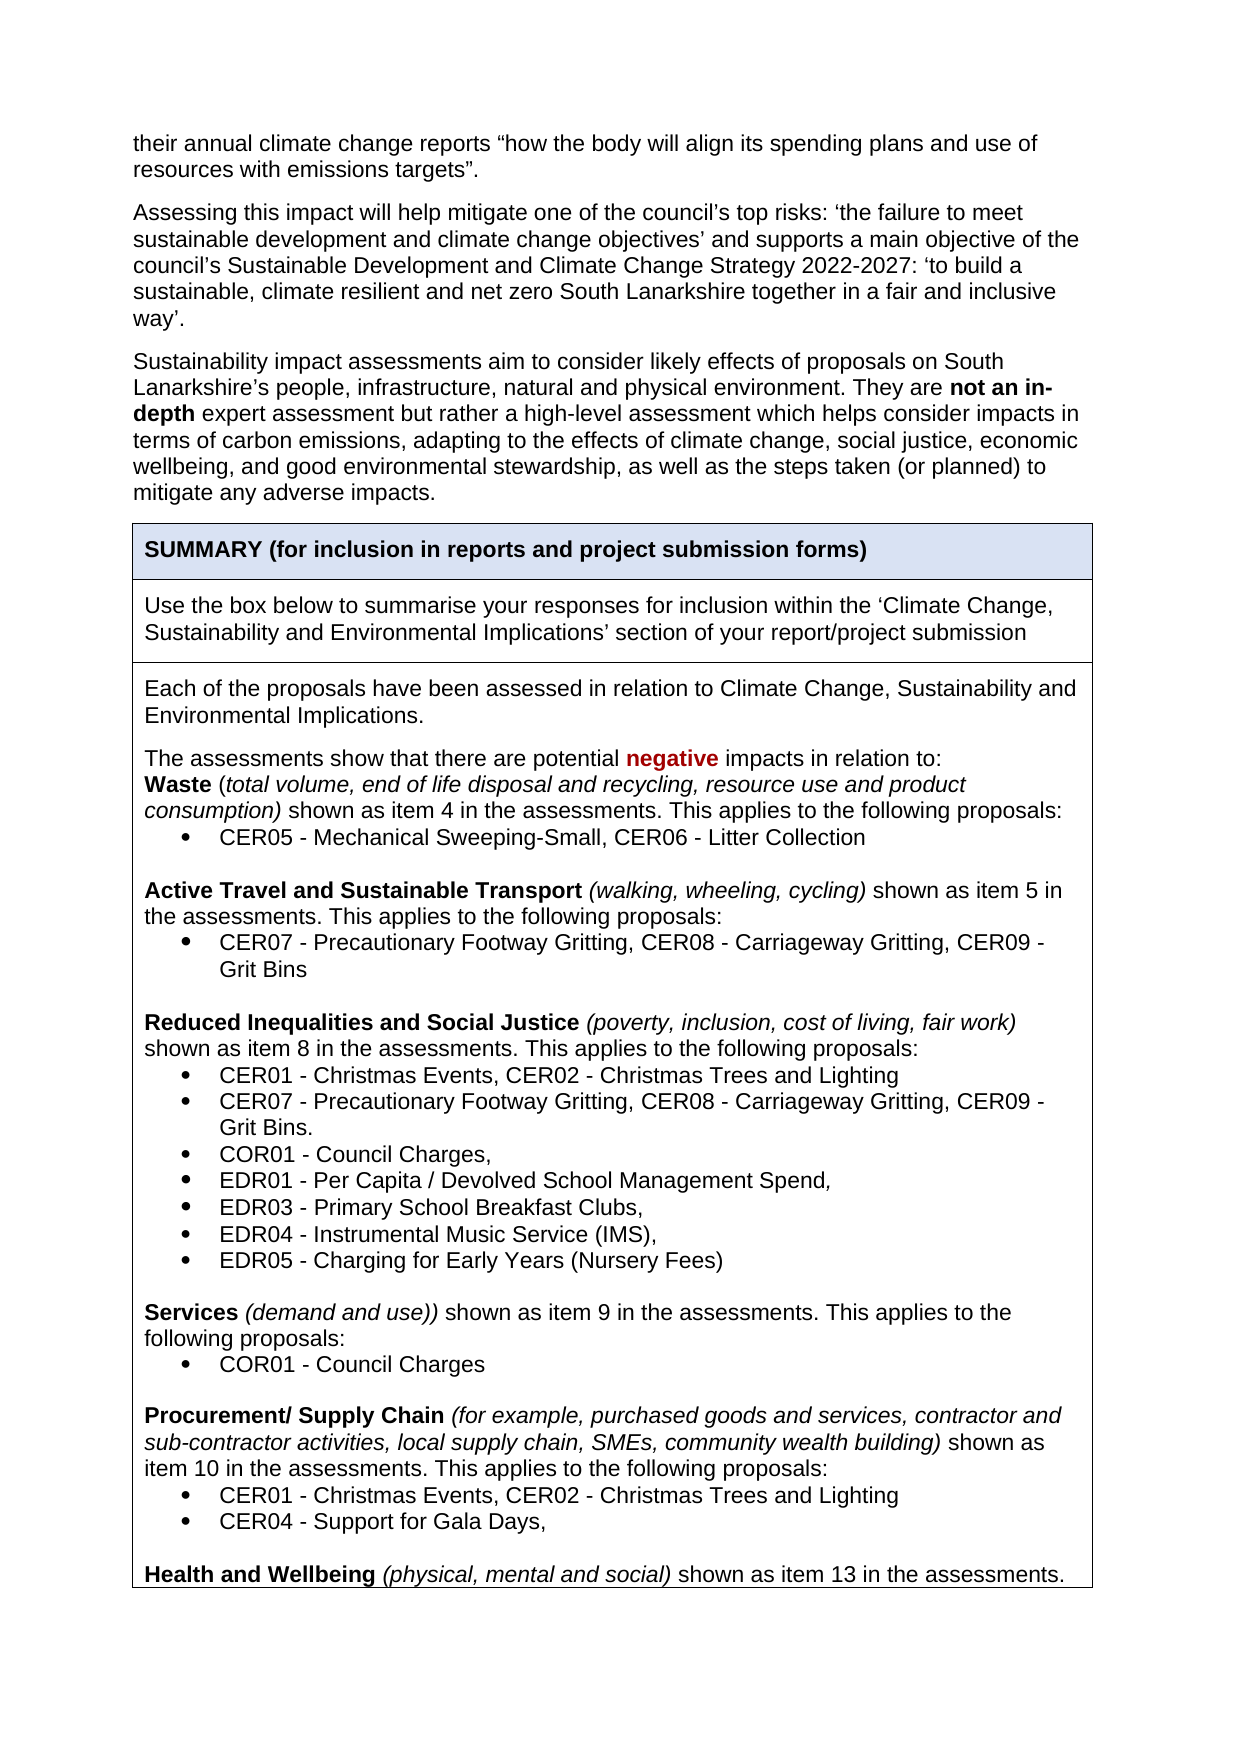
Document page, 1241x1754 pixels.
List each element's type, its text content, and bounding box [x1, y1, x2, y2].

text Sustainability impact assessments aim to consider likely effects of proposals on South Lanarkshire’s people, infrastructure, natural and physical environment. They are not an in-depth expert assessment but rather a high-level assessment which helps consider impacts in terms of carbon emissions, adapting to the effects of climate change, social justice, economic wellbeing, and good environmental stewardship, as well as the steps taken (or planned) to mitigate any adverse impacts. [133, 348, 1093, 506]
text their annual climate change reports “how the body will align its spending plans and use of resources with emissions targets”. [133, 130, 1093, 182]
table_header SUMMARY (for inclusion in reports and project submission forms) [133, 524, 1092, 579]
table_cell Use the box below to summarise your responses for inclusion within the ‘Climate Change, Sustainability and Environmental Implications’ section of your report/project submission [133, 580, 1092, 662]
table_cell Each of the proposals have been assessed in relation to Climate Change, Sustainability and Environmental Implications. The assessments show that there are potential negative impacts in relation to: Waste (total volume, end of life disposal and recycling, resource use and product consumption) shown as item 4 in the assessments. This applies to the following proposals: CER05 - Mechanical Sweeping-Small, CER06 - Litter Collection Active Travel and Sustainable Transport (walking, wheeling, cycling) shown as item 5 in the assessments. This applies to the following proposals: CER07 - Precautionary Footway Gritting, CER08 - Carriageway Gritting, CER09 - Grit Bins Reduced Inequalities and Social Justice (poverty, inclusion, cost of living, fair work) shown as item 8 in the assessments. This applies to the following proposals: CER01 - Christmas Events, CER02 - Christmas Trees and Lighting CER07 - Precautionary Footway Gritting, CER08 - Carriageway Gritting, CER09 - Grit Bins. COR01 - Council Charges, EDR01 - Per Capita / Devolved School Management Spend, EDR03 - Primary School Breakfast Clubs, EDR04 - Instrumental Music Service (IMS), EDR05 - Charging for Early Years (Nursery Fees) Services (demand and use)) shown as item 9 in the assessments. This applies to the following proposals: COR01 - Council Charges Procurement/ Supply Chain (for example, purchased goods and services, contractor and sub-contractor activities, local supply chain, SMEs, community wealth building) shown as item 10 in the assessments. This applies to the following proposals: CER01 - Christmas Events, CER02 - Christmas Trees and Lighting CER04 - Support for Gala Days, Health and Wellbeing (physical, mental and social) shown as item 13 in the assessments. This applies to the following proposals: CER01 - Christmas Events, CER02 - Christmas Trees and Lighting, CER04 - Support for Gala Days, CER05 - Mechanical Sweeping-Small, CER06 - Litter Collection, CER07 - Precautionary Footway Gritting, CER08 - Carriageway Gritting, CER09 - Grit Bins. EDR01 - Per Capita/Devolved School Management Spend, EDR02 - Mentoring and Learner Journeys EDR04 - Instrumental Music Service (IMS), EDR05 - Charging for Early Years (Nursery Fees), Extreme weather/ climate events (drought, flooding, heat, storms) shown as item 14 in the assessments. This applies to the following proposals: CER07 - Precautionary Footway Gritting, CER08 - Carriageway Gritting, CER09 - Grit Bins. Greenhouse Gas Emissions (increase or decrease in emissions) shown as item 15 in the assessments. This applies to the following proposals: CER01 - Christmas Events, CER02 - Christmas Trees and Lighting Potential positive impacts have been identified in relation to: Energy (usage, demand and generation) shown as item 1 in the assessments. This applies to the following proposals: CER01 - Christmas Events, CER02 - Christmas Trees and Lighting CER04 - Support for Gala Days, CER05 - Mechanical Sweeping-Small, CER06 - Litter Collection, CER13 - Building Cleaning (Schools) M&O01 - Procurement M&O04 - Reduce Corporate Accommodation Water (quality, demand, use and disposal) shown as item 2 in the assessments. This applies to the following proposals: CER03 - Grounds Weedkilling, CER11 – Grounds/Grass Cutting CER05 - Mechanical Sweeping-Small, CER06 - Litter Collection, CER07 - Precautionary Footway Gritting, CER08 - Carriageway Gritting, CER09 - Grit Bins. CER13 - Building Cleaning (Schools) M&O01 - Procurement M&O04 - Reduce Corporate Accommodation Environmental Good Stewardship (air and soil quality, noise and light pollution) shown as item 3 in the assessments. This applies to the following proposals: CER01 - Christmas Events, CER02 - Christmas Trees and Lighting CER03 - Grounds Weedkilling, CER11 – Grounds/Grass Cutting CER04 - Support for Gala Days, CER07 - Precautionary Footway Gritting, CER08 - Carriageway Gritting, CER09 - Grit Bins. Waste (total volume, end of life disposal and recycling, resource use and product consumption) shown as item 4 in the assessments. This applies to the following proposals: CER07 - Precautionary Footway Gritting, CER08 - Carriageway Gritting, CER09 - Grit Bins. CER13 - Building Cleaning (Schools) EDR01 - Per Capita/Devolved School Management Spend M&O01 - Procurement Active Travel and Sustainable Transport (walking, wheeling, cycling) shown as item 5 in the assessments. This applies to the following proposals: CER04 - Support for Gala Days, COR01 - Council Charges, EDR01 - Per Capita/Devolved School Management Spend, M&O01 - Procurement Transport (Fleet) shown as item 6 in the assessments. This applies to the following proposals: CER03 - Grounds Weedkilling, CER11 – Grounds/Grass Cutting CER05 - Mechanical Sweeping-Small, CER06 - Litter Collection CER07 - Precautionary Footway Gritting, CER08 - Carriageway Gritting, CER09 - Grit Bins. Communities (resilience, awareness, communication, skills) shown as item 7 in the assessments. This applies to the following proposals: CER01 - Christmas Events, CER02 - Christmas Trees and Lighting Services (demand and use)) shown as item 9 in the assessments. This applies to the following proposals: CER01 - Christmas Events, CER02 - Christmas Trees and Lighting CER03 - Grounds Weedkilling, CER11 – Grounds/Grass Cutting CER04 - Support for Gala Days, CER05 - Mechanical Sweeping-Small, CER06 - Litter Collection, CER13 - Building Cleaning (Schools), M&O01 - Procurement Procurement/ Supply Chain (for example, purchased goods and services, contractor and sub-contractor activities, local supply chain, SMEs, community wealth building) shown as item 10 in the assessments. This applies to the following proposals: CER07 - Precautionary Footway Gritting, CER08 - Carriageway Gritting, CER09 - Grit Bins. M&O01 - Procurement M&O04 - Reduce Corporate Accommodation Nature/Biodiversity (protection, restoration and enhancement) shown as item 12 in the assessments. This applies to the following proposals: CER01 - Christmas Events, CER02 - Christmas Trees and Lighting, CER03 - Grounds Weedkilling, CER11 – Grounds/Grass Cutting CER07 - Precautionary Footway Gritting, CER08 - Carriageway Gritting, CER09 - Grit Bins. Health and Wellbeing (physical, mental and social) shown as item 13 in the assessments. This applies to the following proposals: M&O02 - Overtime, M&O03 - Management Structure, M&O04 - Reduce Corporate Accommodation Greenhouse Gas Emissions (increase or decrease in emissions) shown as item 15 in the assessments. This applies to the following proposals: CER04 - Support for Gala Days, CER05 - Mechanical Sweeping-Small, CER06 - Litter Collection, CER07 - Precautionary Footway Gritting, CER08 - Carriageway Gritting, CER09 - Grit Bins. COR01 - Council Charges, EDR01 - Per Capita/Devolved School Management Spend, Further information is shown in the individual assessments. [133, 663, 1092, 1587]
text Assessing this impact will help mitigate one of the council’s top risks: ‘the failure to meet sustainable development and climate change objectives’ and supports a main objective of the council’s Sustainable Development and Climate Change Strategy 2022-2027: ‘to build a sustainable, climate resilient and net zero South Lanarkshire together in a fair and inclusive way’. [133, 199, 1093, 331]
